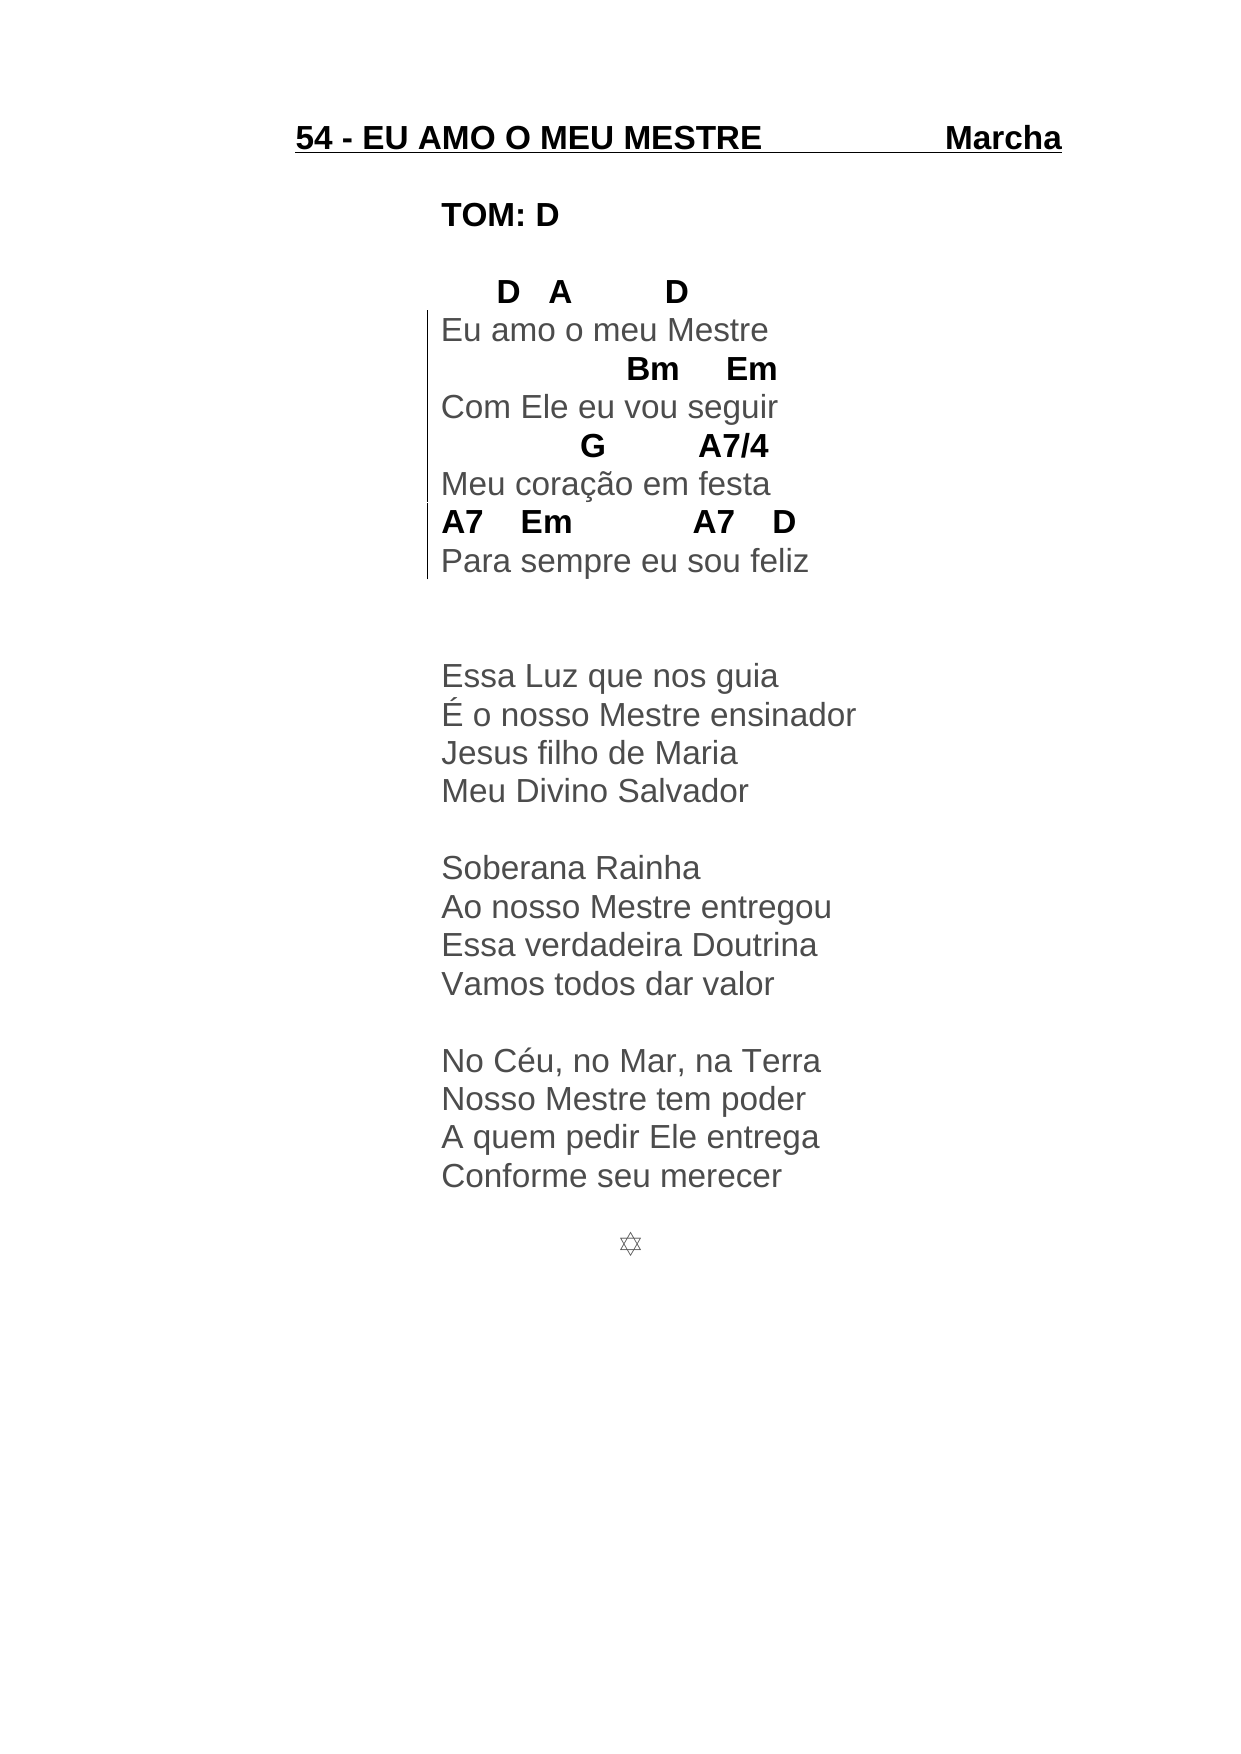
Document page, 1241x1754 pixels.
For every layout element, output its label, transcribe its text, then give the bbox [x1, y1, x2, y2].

text G A7/4 [428, 426, 1152, 464]
text Nosso Mestre tem poder [441, 1079, 1152, 1117]
text  [441, 1233, 1152, 1263]
text D A D [441, 272, 1152, 310]
text Com Ele eu vou seguir [428, 387, 1152, 426]
text No Céu, no Mar, na Terra [441, 1041, 1152, 1079]
text Ao nosso Mestre entregou [441, 887, 1152, 925]
text Conforme seu merecer [441, 1156, 1152, 1194]
text A quem pedir Ele entrega [441, 1117, 1152, 1156]
text Meu coração em festa [428, 464, 1152, 502]
text TOM: D [441, 195, 1152, 233]
text Soberana Rainha [441, 848, 1152, 887]
text Bm Em [428, 349, 1152, 387]
text Essa verdadeira Doutrina [441, 925, 1152, 964]
text A7 Em A7 D [428, 502, 1152, 541]
text Jesus filho de Maria [441, 733, 1152, 772]
text Eu amo o meu Mestre [428, 310, 1152, 349]
text É o nosso Mestre ensinador [441, 695, 1152, 733]
text Vamos todos dar valor [441, 964, 1152, 1002]
text Essa Luz que nos guia [441, 656, 1152, 695]
text 54 - EU AMO O MEU MESTRE Marcha [295, 118, 1152, 157]
text Meu Divino Salvador [441, 772, 1152, 810]
text Para sempre eu sou feliz [428, 541, 1152, 579]
